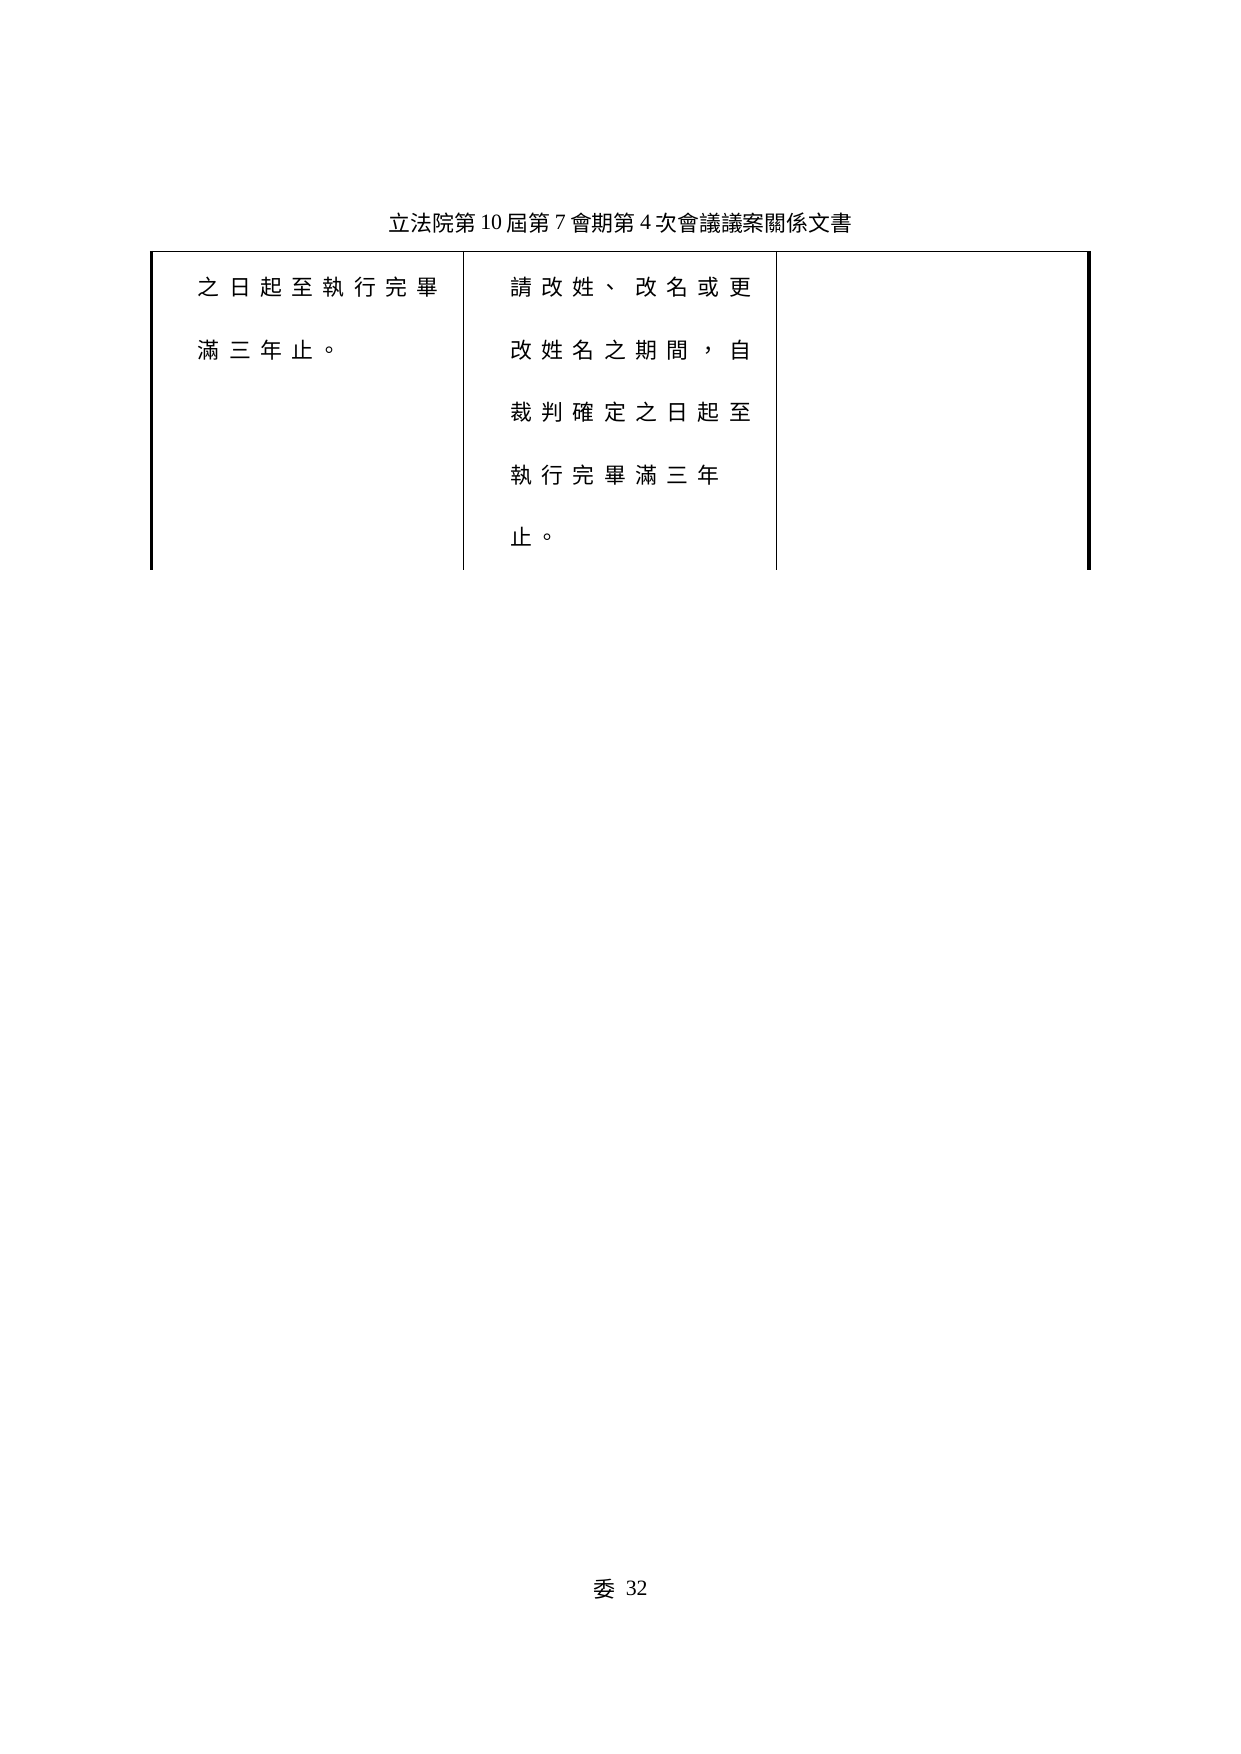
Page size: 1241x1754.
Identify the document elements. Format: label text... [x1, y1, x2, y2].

table_cell [777, 252, 1087, 570]
table_cell 請改姓、改名或更改姓名之期間，自裁判確定之日起至執行完畢滿三年止。 [464, 252, 776, 570]
table_cell 之日起至執行完畢滿三年止。 [153, 252, 463, 570]
